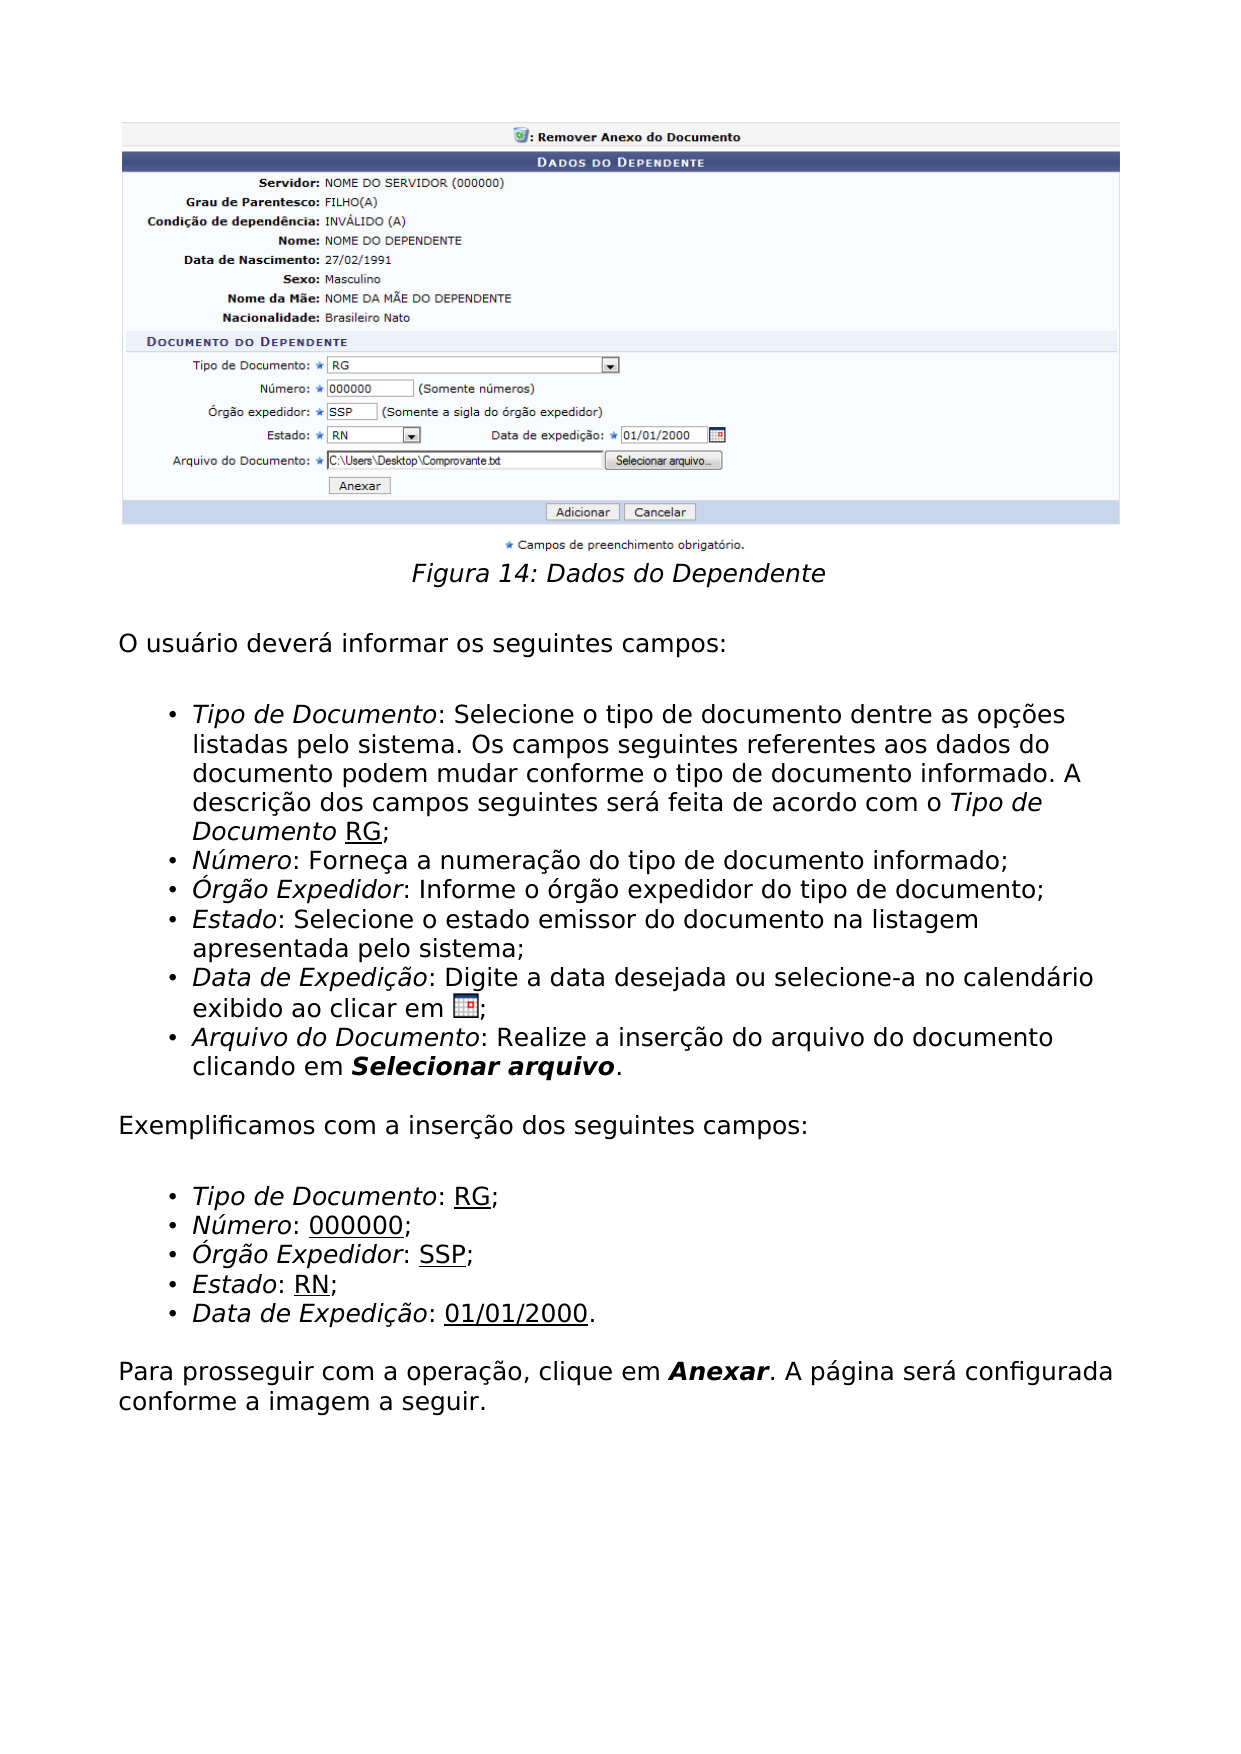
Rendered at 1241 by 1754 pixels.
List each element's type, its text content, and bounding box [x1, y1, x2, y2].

list Número: 000000; [177, 1211, 1122, 1241]
list Tipo de Documento: Selecione o tipo de documento dentre as opções listadas pelo sistema. Os campos seguintes referentes aos dados do documento podem mudar conforme o tipo de documento informado. A descrição dos campos seguintes será feita de acordo com o Tipo de Documento RG; [177, 701, 1122, 847]
picture [118, 118, 1123, 559]
text O usuário deverá informar os seguintes campos: [118, 629, 1122, 659]
text Exemplificamos com a inserção dos seguintes campos: [118, 1111, 1122, 1140]
list Tipo de Documento: RG; [177, 1182, 1122, 1211]
list Arquivo do Documento: Realize a inserção do arquivo do documento clicando em Selecionar arquivo. [177, 1023, 1122, 1082]
list Órgão Expedidor: SSP; [177, 1241, 1122, 1270]
list Data de Expedição: 01/01/2000. [177, 1299, 1122, 1328]
list Número: Forneça a numeração do tipo de documento informado; [177, 847, 1122, 876]
picture [452, 992, 479, 1018]
text Figura 14: Dados do Dependente [118, 559, 1122, 588]
text Para prosseguir com a operação, clique em Anexar. A página será configurada conforme a imagem a seguir. [118, 1358, 1122, 1416]
list Data de Expedição: Digite a data desejada ou selecione-a no calendário exibido ao clicar em ; [177, 963, 1122, 1023]
list Estado: RN; [177, 1270, 1122, 1299]
list Estado: Selecione o estado emissor do documento na listagem apresentada pelo sistema; [177, 905, 1122, 963]
list Órgão Expedidor: Informe o órgão expedidor do tipo de documento; [177, 876, 1122, 905]
